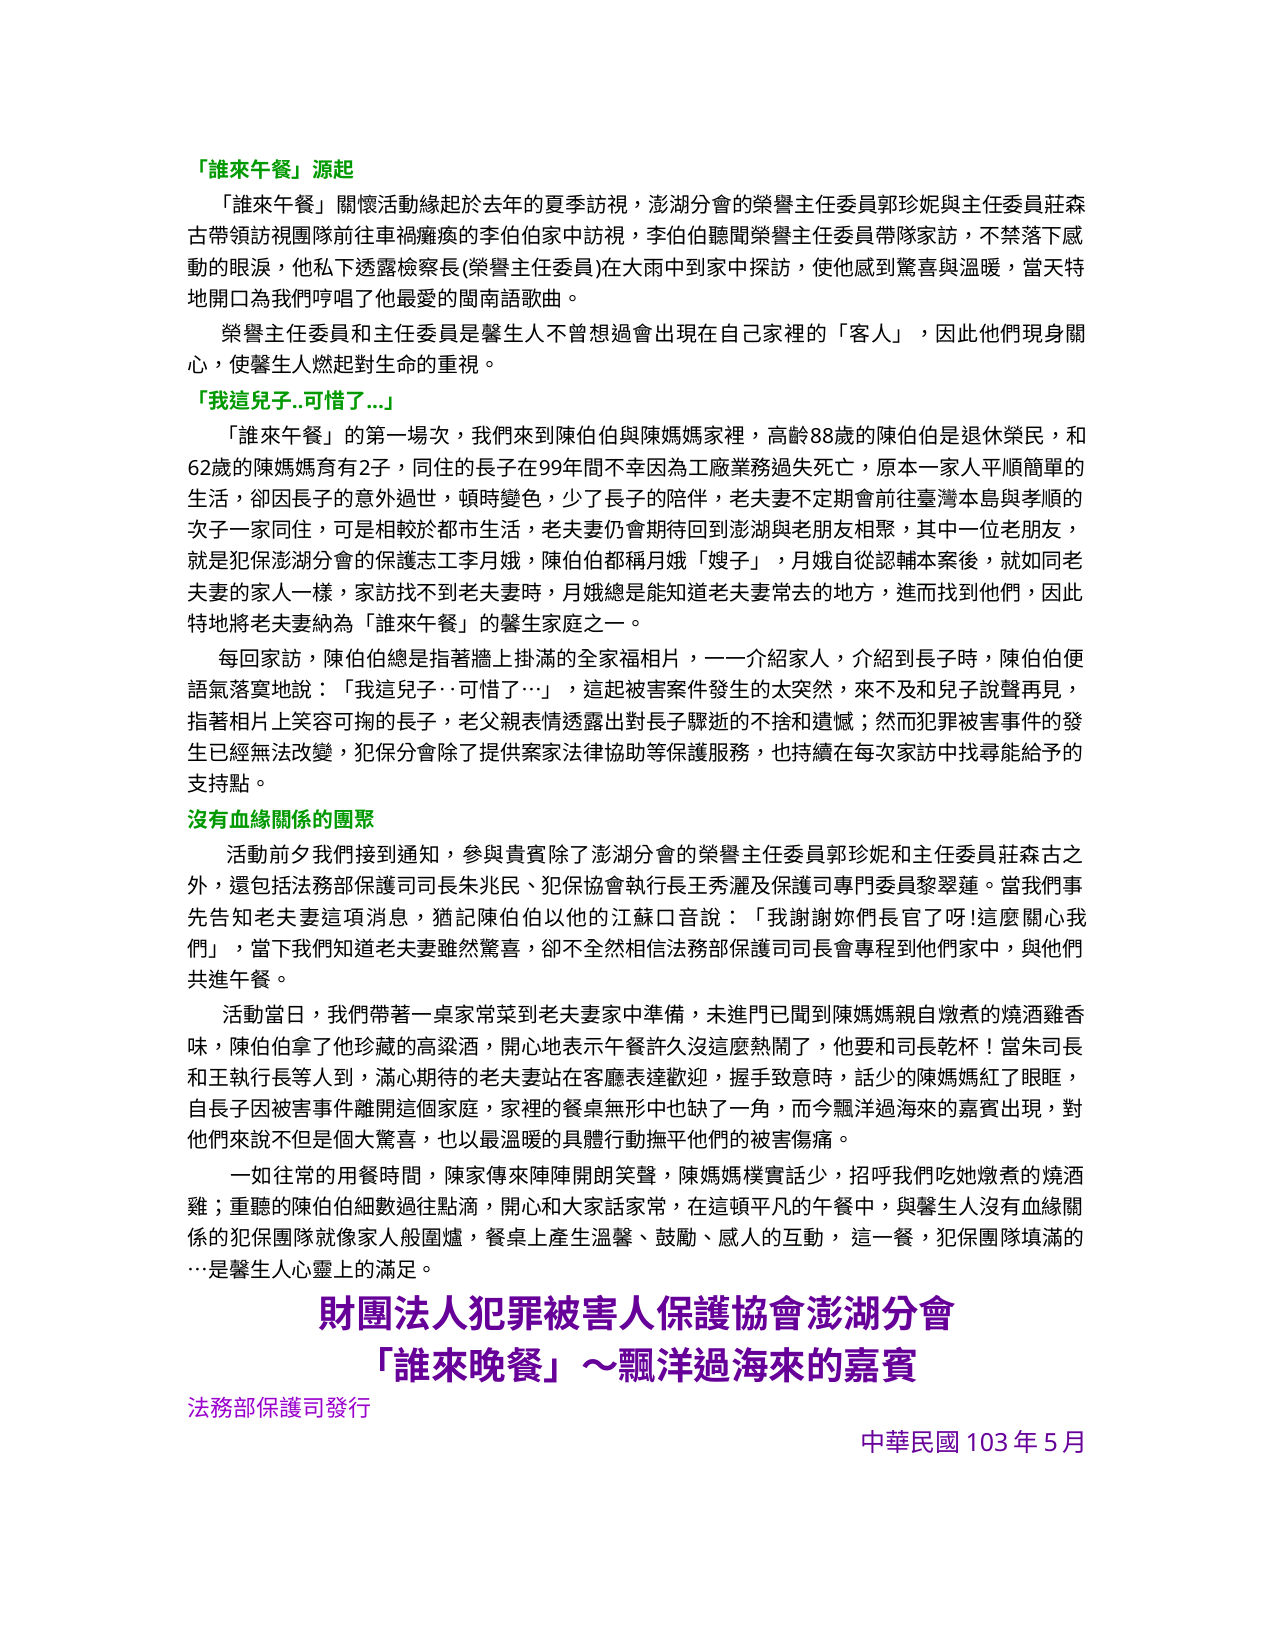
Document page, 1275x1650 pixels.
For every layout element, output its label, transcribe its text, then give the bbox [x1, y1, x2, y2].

text 中華民國103年5月 [187, 1423, 1087, 1459]
text 「我這兒子..可惜了...」 [187, 383, 1087, 414]
text 法務部保護司發行 [187, 1389, 1087, 1423]
text 榮譽主任委員和主任委員是馨生人不曾想過會出現在自己家裡的「客人」，因此他們現身關心，使馨生人燃起對生命的重視。 [187, 317, 1087, 379]
text 活動前夕我們接到通知，參與貴賓除了澎湖分會的榮譽主任委員郭珍妮和主任委員莊森古之外，還包括法務部保護司司長朱兆民、犯保協會執行長王秀灑及保護司專門委員黎翠蓮。當我們事先告知老夫妻這項消息，猶記陳伯伯以他的江蘇口音說：「我謝謝妳們長官了呀!這麼關心我們」，當下我們知道老夫妻雖然驚喜，卻不全然相信法務部保護司司長會專程到他們家中，與他們共進午餐。 [187, 837, 1087, 994]
text 沒有血緣關係的團聚 [187, 802, 1087, 833]
text 每回家訪，陳伯伯總是指著牆上掛滿的全家福相片，一一介紹家人，介紹到長子時，陳伯伯便語氣落寞地說：「我這兒子‥可惜了…」，這起被害案件發生的太突然，來不及和兒子說聲再見，指著相片上笑容可掬的長子，老父親表情透露出對長子驟逝的不捨和遺憾；然而犯罪被害事件的發生已經無法改變，犯保分會除了提供案家法律協助等保護服務，也持續在每次家訪中找尋能給予的支持點。 [187, 642, 1087, 798]
text 「誰來午餐」的第一場次，我們來到陳伯伯與陳媽媽家裡，高齡88歲的陳伯伯是退休榮民，和62歲的陳媽媽育有2子，同住的長子在99年間不幸因為工廠業務過失死亡，原本一家人平順簡單的生活，卻因長子的意外過世，頓時變色，少了長子的陪伴，老夫妻不定期會前往臺灣本島與孝順的次子一家同住，可是相較於都市生活，老夫妻仍會期待回到澎湖與老朋友相聚，其中一位老朋友，就是犯保澎湖分會的保護志工李月娥，陳伯伯都稱月娥「嫂子」，月娥自從認輔本案後，就如同老夫妻的家人一樣，家訪找不到老夫妻時，月娥總是能知道老夫妻常去的地方，進而找到他們，因此特地將老夫妻納為「誰來午餐」的馨生家庭之一。 [187, 419, 1087, 637]
text 一如往常的用餐時間，陳家傳來陣陣開朗笑聲，陳媽媽樸實話少，招呼我們吃她燉煮的燒酒雞；重聽的陳伯伯細數過往點滴，開心和大家話家常，在這頓平凡的午餐中，與馨生人沒有血緣關係的犯保團隊就像家人般圍爐，餐桌上產生溫馨、鼓勵、感人的互動， 這一餐，犯保團隊填滿的…是馨生人心靈上的滿足。 [187, 1158, 1087, 1283]
subtitle 財團法人犯罪被害人保護協會澎湖分會 [187, 1285, 1087, 1337]
subtitle 「誰來晚餐」〜飄洋過海來的嘉賓 [187, 1337, 1087, 1389]
text 「誰來午餐」源起 [187, 152, 1087, 183]
text 活動當日，我們帶著一桌家常菜到老夫妻家中準備，未進門已聞到陳媽媽親自燉煮的燒酒雞香味，陳伯伯拿了他珍藏的高粱酒，開心地表示午餐許久沒這麼熱鬧了，他要和司長乾杯！當朱司長和王執行長等人到，滿心期待的老夫妻站在客廳表達歡迎，握手致意時，話少的陳媽媽紅了眼眶，自長子因被害事件離開這個家庭，家裡的餐桌無形中也缺了一角，而今飄洋過海來的嘉賓出現，對他們來說不但是個大驚喜，也以最溫暖的具體行動撫平他們的被害傷痛。 [187, 998, 1087, 1154]
text 「誰來午餐」關懷活動緣起於去年的夏季訪視，澎湖分會的榮譽主任委員郭珍妮與主任委員莊森古帶領訪視團隊前往車禍癱瘓的李伯伯家中訪視，李伯伯聽聞榮譽主任委員帶隊家訪，不禁落下感動的眼淚，他私下透露檢察長(榮譽主任委員)在大雨中到家中探訪，使他感到驚喜與溫暖，當天特地開口為我們哼唱了他最愛的閩南語歌曲。 [187, 187, 1087, 312]
